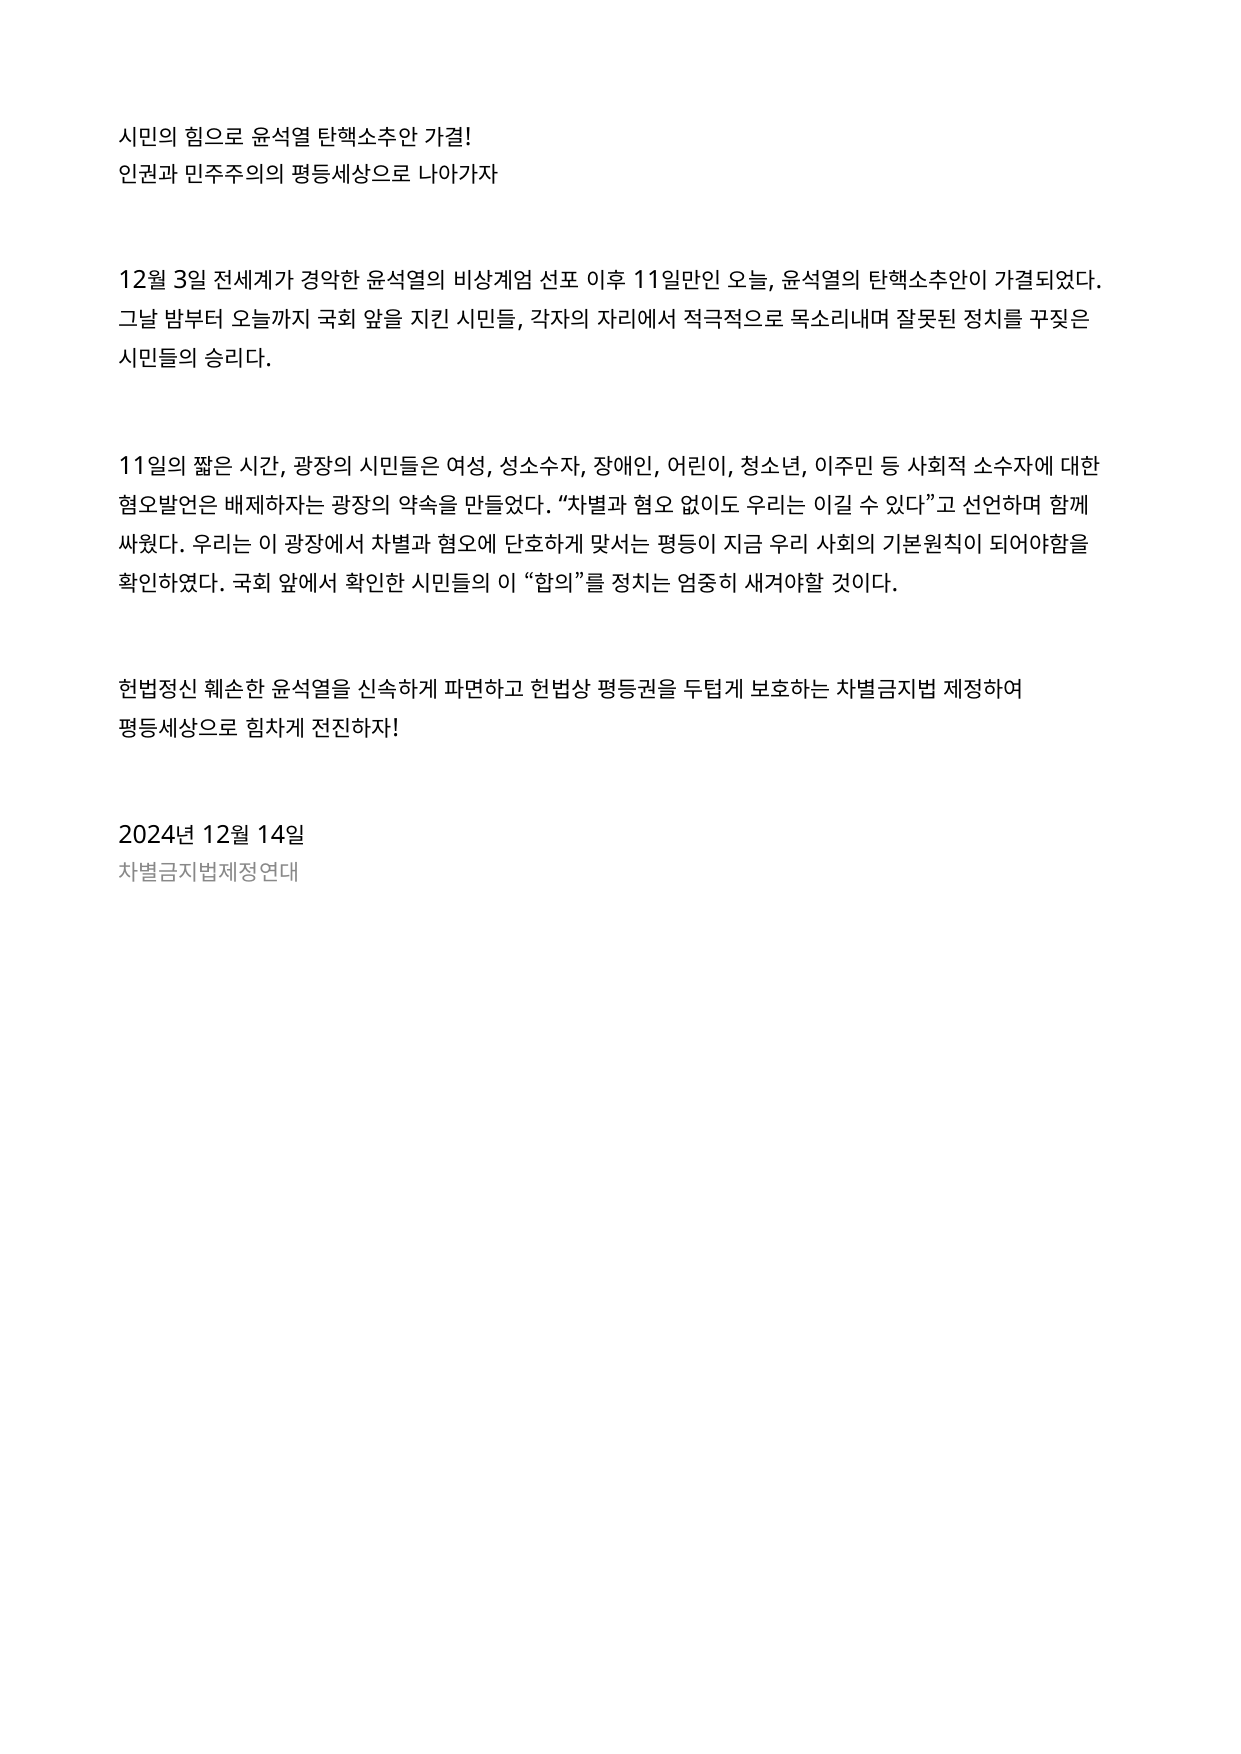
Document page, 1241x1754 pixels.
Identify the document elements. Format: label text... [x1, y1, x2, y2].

text 헌법정신 훼손한 윤석열을 신속하게 파면하고 헌법상 평등권을 두텁게 보호하는 차별금지법 제정하여 평등세상으로 힘차게 전진하자! [118, 672, 1122, 743]
text 2024년 12월 14일 차별금지법제정연대 [118, 817, 1122, 887]
text 11일의 짧은 시간, 광장의 시민들은 여성, 성소수자, 장애인, 어린이, 청소년, 이주민 등 사회적 소수자에 대한 혐오발언은 배제하자는 광장의 약속을 만들었다. “차별과 혐오 없이도 우리는 이길 수 있다”고 선언하며 함께 싸웠다. 우리는 이 광장에서 차별과 혐오에 단호하게 맞서는 평등이 지금 우리 사회의 기본원칙이 되어야함을 확인하였다. 국회 앞에서 확인한 시민들의 이 “합의”를 정치는 엄중히 새겨야할 것이다. [118, 447, 1122, 599]
text 12월 3일 전세계가 경악한 윤석열의 비상계엄 선포 이후 11일만인 오늘, 윤석열의 탄핵소추안이 가결되었다. 그날 밤부터 오늘까지 국회 앞을 지킨 시민들, 각자의 자리에서 적극적으로 목소리내며 잘못된 정치를 꾸짖은 시민들의 승리다. [118, 262, 1122, 374]
text 시민의 힘으로 윤석열 탄핵소추안 가결! 인권과 민주주의의 평등세상으로 나아가자 [118, 118, 1122, 188]
